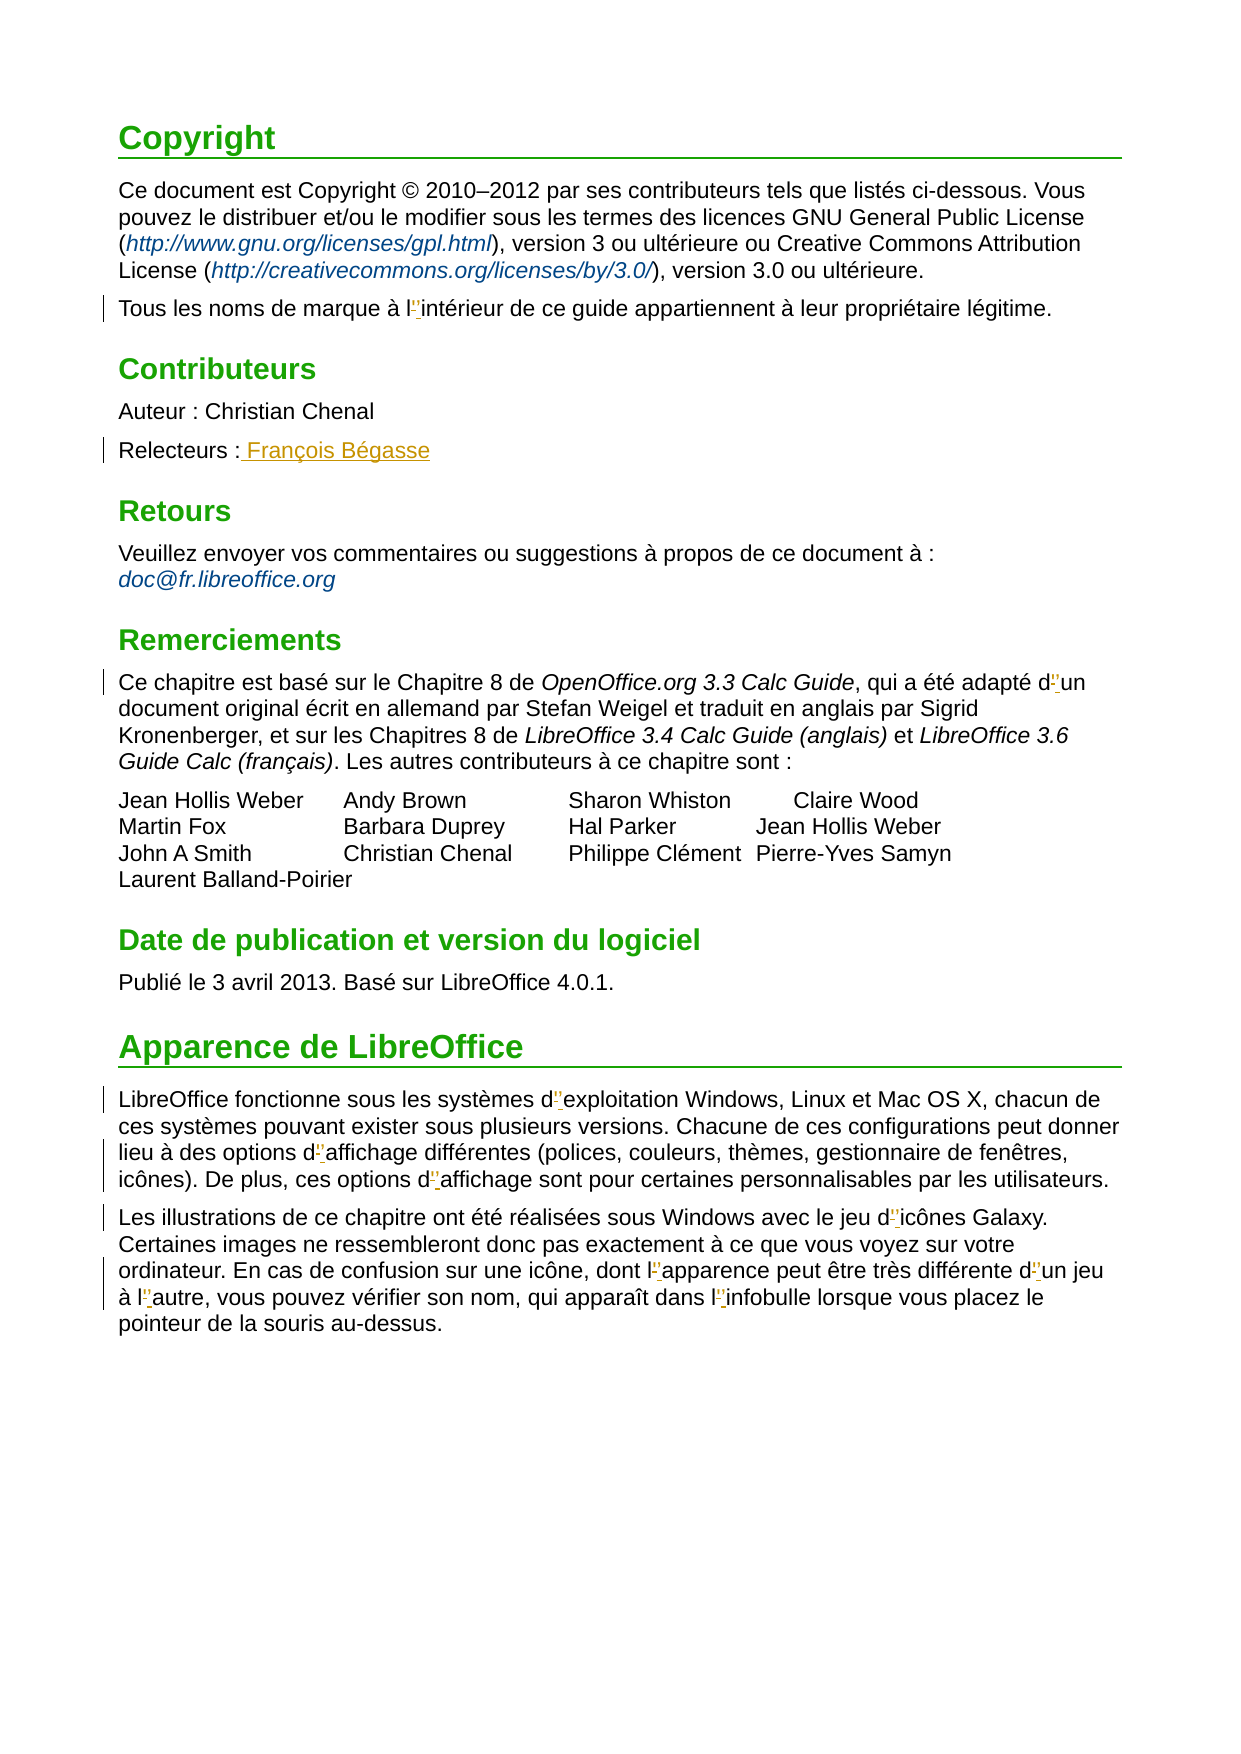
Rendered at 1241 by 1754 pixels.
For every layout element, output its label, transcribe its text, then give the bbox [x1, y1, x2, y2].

text Contributeurs [118, 351, 1122, 386]
text Ce chapitre est basé sur le Chapitre 8 de OpenOffice.org 3.3 Calc Guide, qui a été adapté d’un document original écrit en allemand par Stefan Weigel et traduit en anglais par Sigrid Kronenberger, et sur les Chapitres 8 de LibreOffice 3.4 Calc Guide (anglais) et LibreOffice 3.6 Guide Calc (français). Les autres contributeurs à ce chapitre sont : [118, 669, 1122, 774]
text Retours [118, 493, 1122, 527]
text Tous les noms de marque à l’intérieur de ce guide appartiennent à leur propriétaire légitime. [118, 295, 1122, 322]
text LibreOffice fonctionne sous les systèmes d’exploitation Windows, Linux et Mac OS X, chacun de ces systèmes pouvant exister sous plusieurs versions. Chacune de ces configurations peut donner lieu à des options d’affichage différentes (polices, couleurs, thèmes, gestionnaire de fenêtres, icônes). De plus, ces options d’affichage sont pour certaines personnalisables par les utilisateurs. [118, 1086, 1122, 1192]
subtitle Copyright [118, 118, 1122, 157]
text Relecteurs : François Bégasse [118, 437, 1122, 463]
text Les illustrations de ce chapitre ont été réalisées sous Windows avec le jeu d’icônes Galaxy. Certaines images ne ressembleront donc pas exactement à ce que vous voyez sur votre ordinateur. En cas de confusion sur une icône, dont l’apparence peut être très différente d’un jeu à l’autre, vous pouvez vérifier son nom, qui apparaît dans l’infobulle lorsque vous placez le pointeur de la souris au-dessus. [118, 1204, 1122, 1336]
subtitle Apparence de LibreOffice [118, 1027, 1122, 1066]
text Jean Hollis Weber Andy Brown Sharon Whiston Claire Wood Martin Fox Barbara Duprey Hal Parker Jean Hollis Weber John A Smith Christian Chenal Philippe Clément Pierre-Yves Samyn Laurent Balland-Poirier [118, 787, 1122, 892]
text Date de publication et version du logiciel [118, 922, 1122, 956]
text Auteur : Christian Chenal [118, 398, 1122, 424]
text Veuillez envoyer vos commentaires ou suggestions à propos de ce document à : doc@fr.libreoffice.org [118, 540, 1122, 593]
text Remerciements [118, 622, 1122, 657]
text Ce document est Copyright © 2010–2012 par ses contributeurs tels que listés ci-dessous. Vous pouvez le distribuer et/ou le modifier sous les termes des licences GNU General Public License (http://www.gnu.org/licenses/gpl.html), version 3 ou ultérieure ou Creative Commons Attribution License (http://creativecommons.org/licenses/by/3.0/), version 3.0 ou ultérieure. [118, 177, 1122, 283]
text Publié le 3 avril 2013. Basé sur LibreOffice 4.0.1. [118, 969, 1122, 995]
